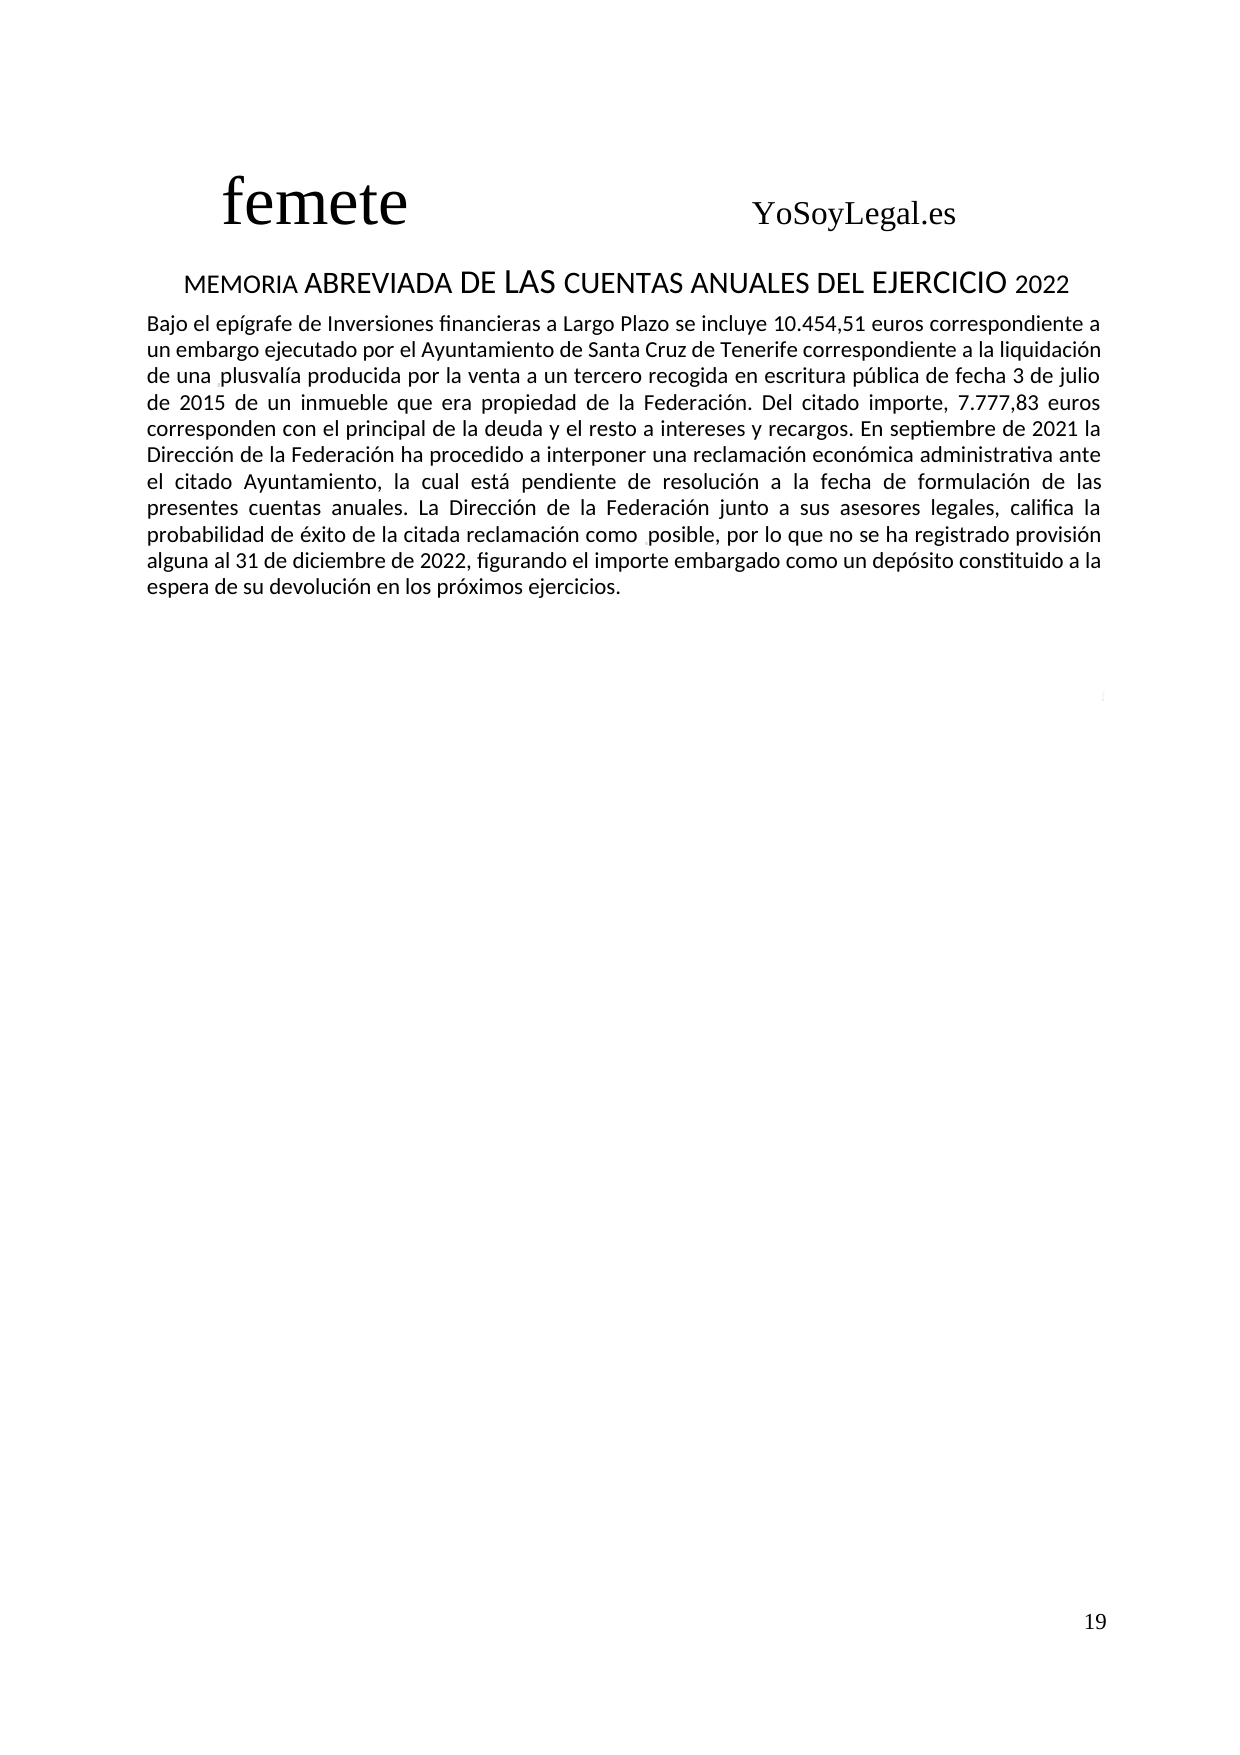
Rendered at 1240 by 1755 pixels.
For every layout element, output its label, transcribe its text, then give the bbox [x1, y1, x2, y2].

text Bajo el epígrafe de Inversiones financieras a Largo Plazo se incluye 10.454,51 euros correspondiente a un embargo ejecutado por el Ayuntamiento de Santa Cruz de Tenerife correspondiente a la liquidación de una plusvalía producida por la venta a un tercero recogida en escritura pública de fecha 3 de julio de 2015 de un inmueble que era propiedad de la Federación. Del citado importe, 7.777,83 euros corresponden con el principal de la deuda y el resto a intereses y recargos. En septiembre de 2021 la Dirección de la Federación ha procedido a interponer una reclamación económica administrativa ante el citado Ayuntamiento, la cual está pendiente de resolución a la fecha de formulación de las presentes cuentas anuales. La Dirección de la Federación junto a sus asesores legales, califica la probabilidad de éxito de la citada reclamación como posible, por lo que no se ha registrado provisión alguna al 31 de diciembre de 2022, figurando el importe embargado como un depósito constituido a la espera de su devolución en los próximos ejercicios. [147, 311, 1103, 600]
